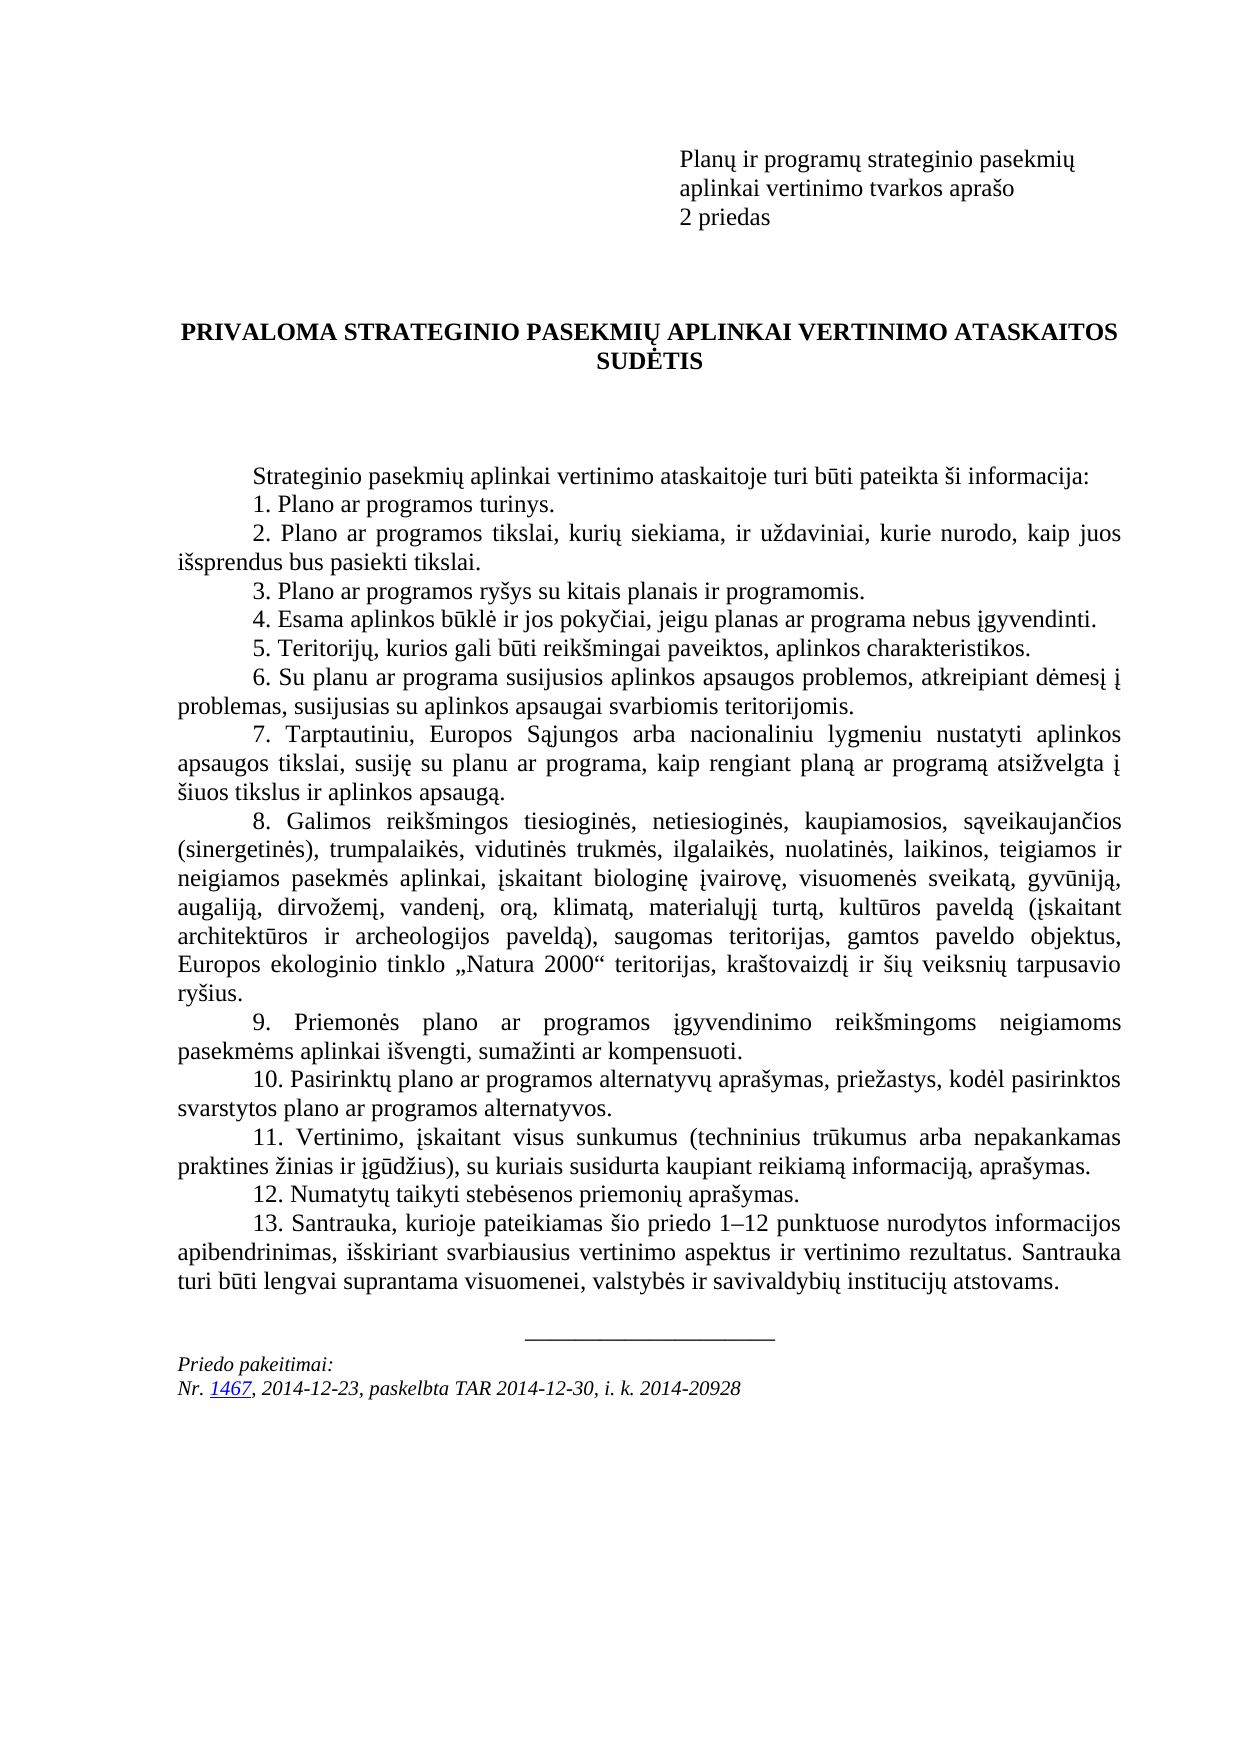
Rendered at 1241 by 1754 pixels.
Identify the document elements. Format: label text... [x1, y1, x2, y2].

text 2 priedas [679, 202, 1122, 231]
text 12. Numatytų taikyti stebėsenos priemonių aprašymas. [177, 1179, 1122, 1208]
text –––––––––––––––––––– [177, 1323, 1122, 1352]
text 5. Teritorijų, kurios gali būti reikšmingai paveiktos, aplinkos charakteristikos. [177, 633, 1122, 662]
text 6. Su planu ar programa susijusios aplinkos apsaugos problemos, atkreipiant dėmesį į problemas, susijusias su aplinkos apsaugai svarbiomis teritorijomis. [177, 662, 1122, 719]
text 10. Pasirinktų plano ar programos alternatyvų aprašymas, priežastys, kodėl pasirinktos svarstytos plano ar programos alternatyvos. [177, 1064, 1122, 1122]
text 13. Santrauka, kurioje pateikiamas šio priedo 1–12 punktuose nurodytos informacijos apibendrinimas, išskiriant svarbiausius vertinimo aspektus ir vertinimo rezultatus. Santrauka turi būti lengvai suprantama visuomenei, valstybės ir savivaldybių institucijų atstovams. [177, 1208, 1122, 1294]
text PRIVALOMA STRATEGINIO PASEKMIŲ APLINKAI VERTINIMO ATASKAITOS SUDĖTIS [177, 317, 1122, 374]
text Planų ir programų strateginio pasekmių aplinkai vertinimo tvarkos aprašo [679, 144, 1122, 202]
text 7. Tarptautiniu, Europos Sąjungos arba nacionaliniu lygmeniu nustatyti aplinkos apsaugos tikslai, susiję su planu ar programa, kaip rengiant planą ar programą atsižvelgta į šiuos tikslus ir aplinkos apsaugą. [177, 719, 1122, 806]
text Nr. 1467, 2014-12-23, paskelbta TAR 2014-12-30, i. k. 2014-20928 [177, 1376, 1122, 1400]
text 1. Plano ar programos turinys. [177, 489, 1122, 518]
text 8. Galimos reikšmingos tiesioginės, netiesioginės, kaupiamosios, sąveikaujančios (sinergetinės), trumpalaikės, vidutinės trukmės, ilgalaikės, nuolatinės, laikinos, teigiamos ir neigiamos pasekmės aplinkai, įskaitant biologinę įvairovę, visuomenės sveikatą, gyvūniją, augaliją, dirvožemį, vandenį, orą, klimatą, materialųjį turtą, kultūros paveldą (įskaitant architektūros ir archeologijos paveldą), saugomas teritorijas, gamtos paveldo objektus, Europos ekologinio tinklo „Natura 2000“ teritorijas, kraštovaizdį ir šių veiksnių tarpusavio ryšius. [177, 806, 1122, 1007]
text 4. Esama aplinkos būklė ir jos pokyčiai, jeigu planas ar programa nebus įgyvendinti. [177, 604, 1122, 633]
text 9. Priemonės plano ar programos įgyvendinimo reikšmingoms neigiamoms pasekmėms aplinkai išvengti, sumažinti ar kompensuoti. [177, 1007, 1122, 1064]
text Priedo pakeitimai: [177, 1352, 1122, 1376]
text Strateginio pasekmių aplinkai vertinimo ataskaitoje turi būti pateikta ši informacija: [177, 461, 1122, 489]
text 3. Plano ar programos ryšys su kitais planais ir programomis. [177, 576, 1122, 604]
text 11. Vertinimo, įskaitant visus sunkumus (techninius trūkumus arba nepakankamas praktines žinias ir įgūdžius), su kuriais susidurta kaupiant reikiamą informaciją, aprašymas. [177, 1122, 1122, 1179]
text 2. Plano ar programos tikslai, kurių siekiama, ir uždaviniai, kurie nurodo, kaip juos išsprendus bus pasiekti tikslai. [177, 518, 1122, 576]
